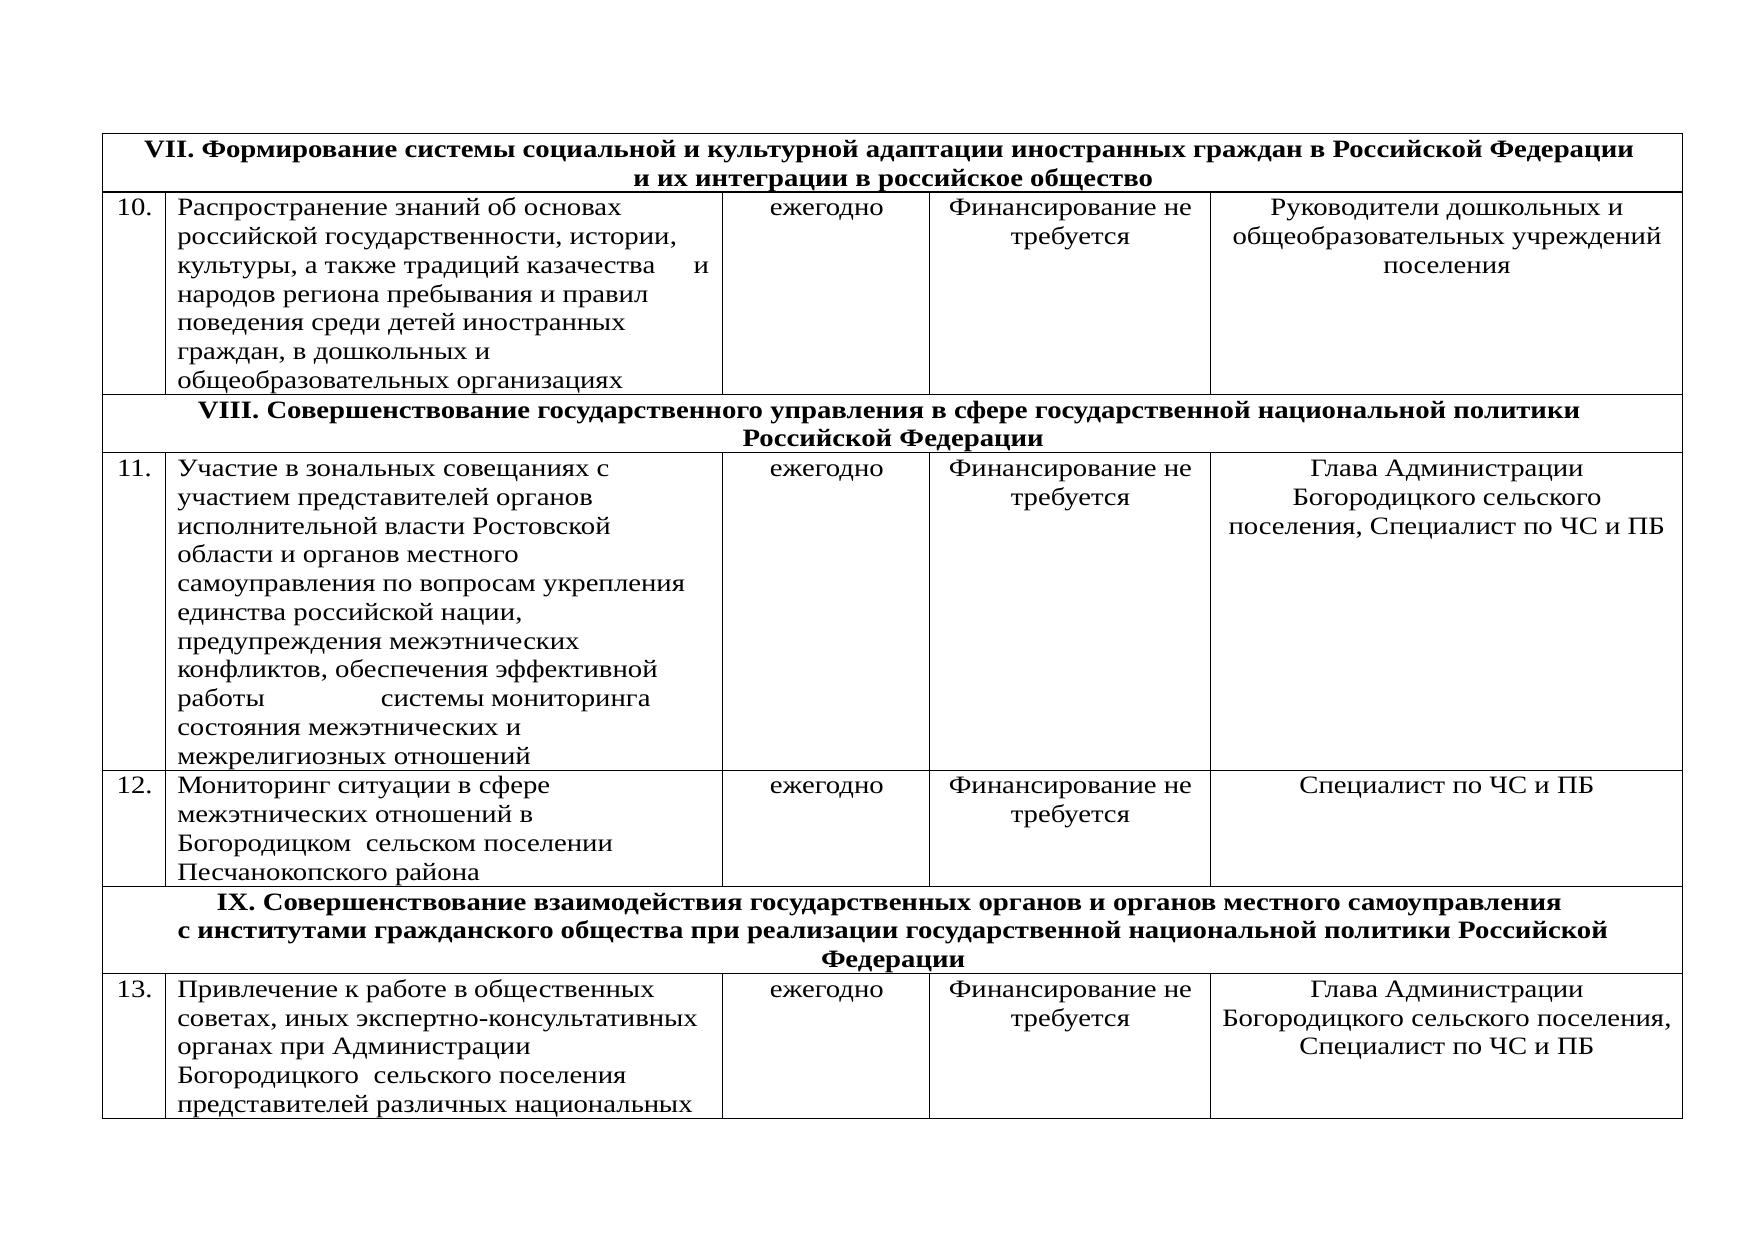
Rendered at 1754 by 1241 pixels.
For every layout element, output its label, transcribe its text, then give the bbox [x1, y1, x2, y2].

table_cell Финансирование не требуется [930, 974, 1210, 1118]
table_cell Привлечение к работе в общественных советах, иных экспертно-консультативных органах при Администрации Богородицкого сельского поселения представителей различных национальных [166, 974, 722, 1118]
table_cell 11. [103, 453, 165, 769]
table_cell Мониторинг ситуации в сфере межэтнических отношений в Богородицком сельском поселении Песчанокопского района [166, 771, 722, 886]
table_cell ежегодно [723, 193, 929, 394]
table_cell Руководители дошкольных и общеобразовательных учреждений поселения [1211, 193, 1682, 394]
table_cell Участие в зональных совещаниях с участием представителей органов исполнительной власти Ростовской области и органов местного самоуправления по вопросам укрепления единства российской нации, предупреждения межэтнических конфликтов, обеспечения эффективной работы системы мониторинга состояния межэтнических и межрелигиозных отношений [166, 453, 722, 769]
table_cell VIII. Совершенствование государственного управления в сфере государственной национальной политики Российской Федерации [103, 395, 1682, 452]
table_cell ежегодно [723, 453, 929, 769]
table_cell 12. [103, 771, 165, 886]
table_cell Финансирование не требуется [930, 193, 1210, 394]
table_cell Глава Администрации Богородицкого сельского поселения, Специалист по ЧС и ПБ [1211, 974, 1682, 1118]
table_cell 13. [103, 974, 165, 1118]
table_cell VII. Формирование системы социальной и культурной адаптации иностранных граждан в Российской Федерации и их интеграции в российское общество [103, 134, 1682, 191]
table_cell Финансирование не требуется [930, 453, 1210, 769]
table_cell Глава Администрации Богородицкого сельского поселения, Специалист по ЧС и ПБ [1211, 453, 1682, 769]
table_cell 10. [103, 193, 165, 394]
table_cell Специалист по ЧС и ПБ [1211, 771, 1682, 886]
table_cell Финансирование не требуется [930, 771, 1210, 886]
table_cell IX. Совершенствование взаимодействия государственных органов и органов местного самоуправления с институтами гражданского общества при реализации государственной национальной политики Российской Федерации [103, 887, 1682, 973]
table_cell Распространение знаний об основах российской государственности, истории, культуры, а также традиций казачества и народов региона пребывания и правил поведения среди детей иностранных граждан, в дошкольных и общеобразовательных организациях [166, 193, 722, 394]
table_cell ежегодно [723, 771, 929, 886]
table_cell ежегодно [723, 974, 929, 1118]
